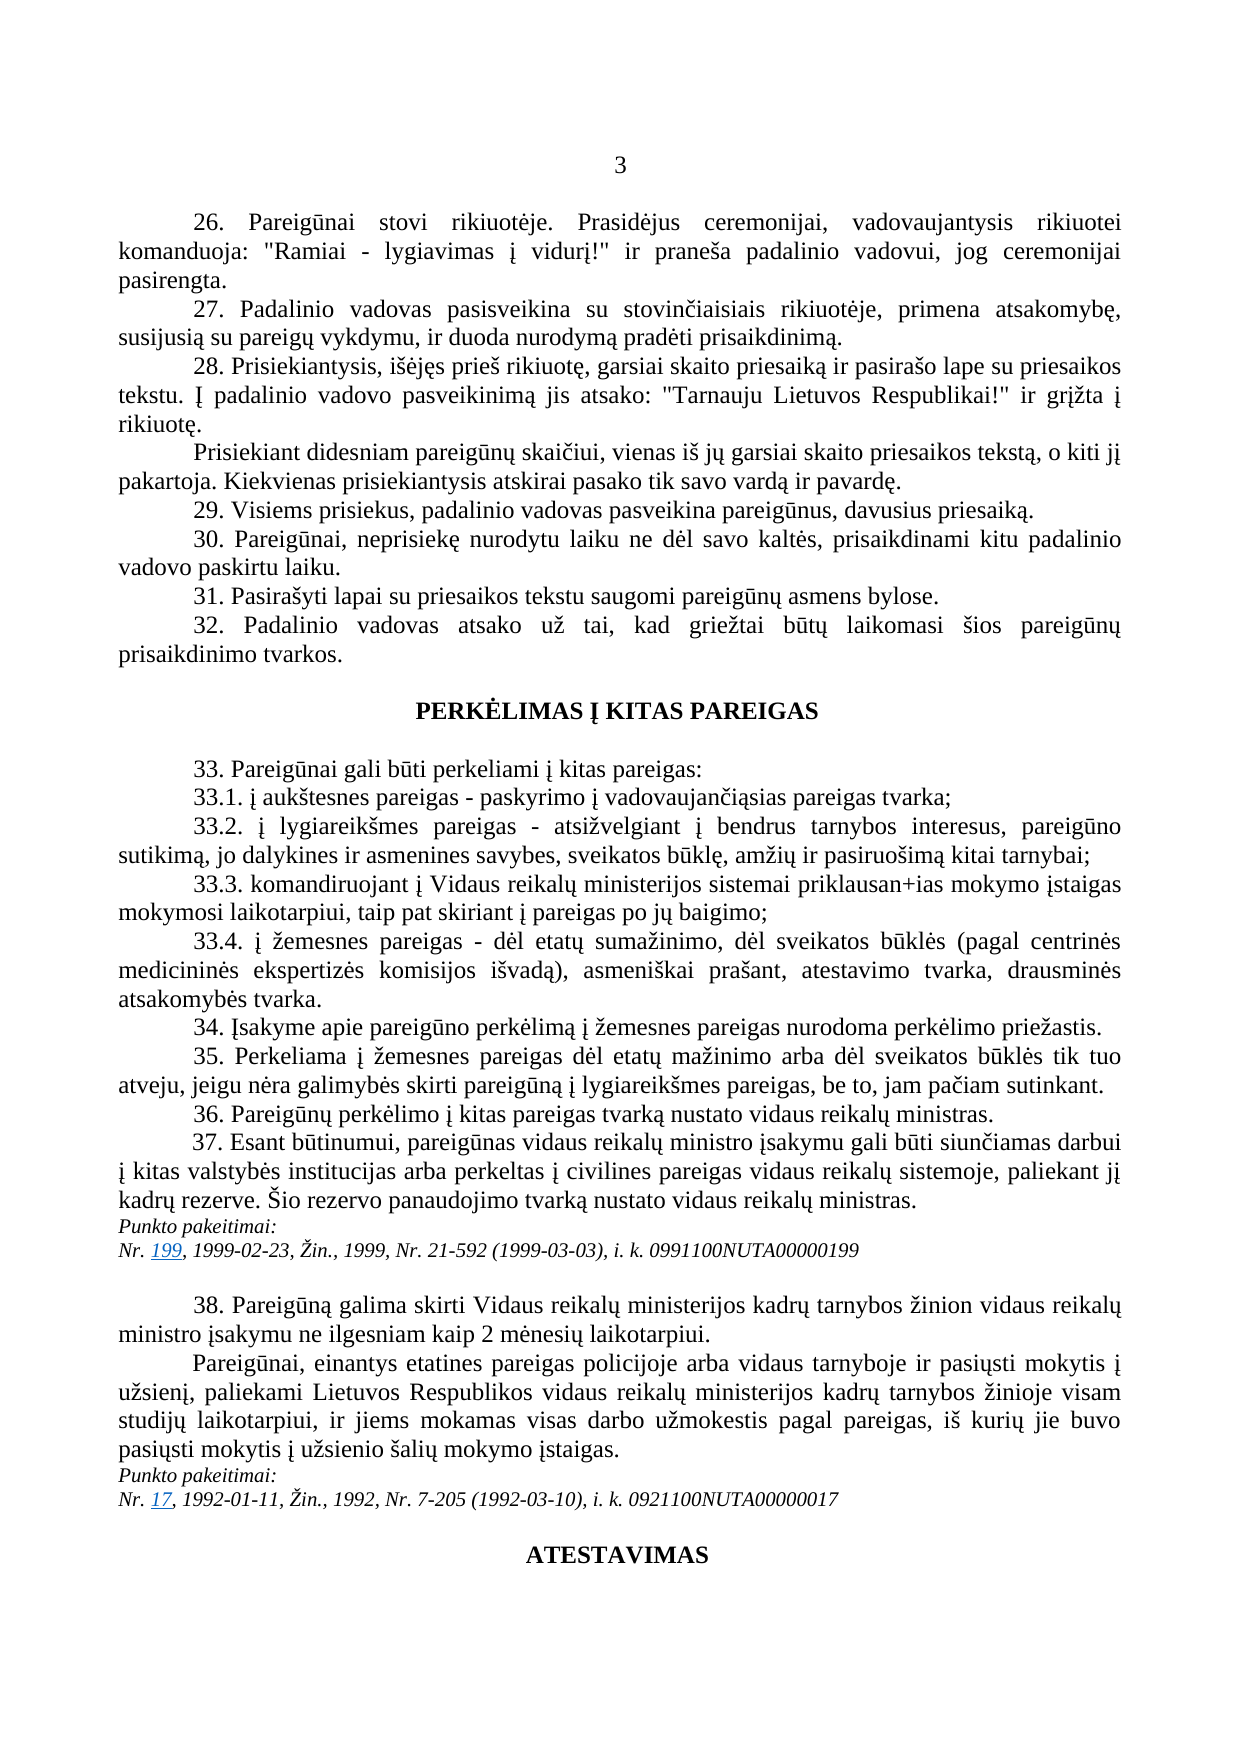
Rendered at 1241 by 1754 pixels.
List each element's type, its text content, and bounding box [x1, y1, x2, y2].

text Nr. 199, 1999-02-23, Žin., 1999, Nr. 21-592 (1999-03-03), i. k. 0991100NUTA00000199 [118, 1238, 1122, 1262]
text Nr. 17, 1992-01-11, Žin., 1992, Nr. 7-205 (1992-03-10), i. k. 0921100NUTA00000017 [118, 1487, 1122, 1511]
text 33.2. į lygiareikšmes pareigas - atsižvelgiant į bendrus tarnybos interesus, pareigūno sutikimą, jo dalykines ir asmenines savybes, sveikatos būklę, amžių ir pasiruošimą kitai tarnybai; [118, 811, 1122, 869]
text ATESTAVIMAS [118, 1540, 1122, 1569]
text 33.1. į aukštesnes pareigas - paskyrimo į vadovaujančiąsias pareigas tvarka; [118, 782, 1122, 811]
text 32. Padalinio vadovas atsako už tai, kad griežtai būtų laikomasi šios pareigūnų prisaikdinimo tvarkos. [118, 610, 1122, 667]
text 29. Visiems prisiekus, padalinio vadovas pasveikina pareigūnus, davusius priesaiką. [118, 495, 1122, 524]
text 33.3. komandiruojant į Vidaus reikalų ministerijos sistemai priklausan+ias mokymo įstaigas mokymosi laikotarpiui, taip pat skiriant į pareigas po jų baigimo; [118, 869, 1122, 926]
text 26. Pareigūnai stovi rikiuotėje. Prasidėjus ceremonijai, vadovaujantysis rikiuotei komanduoja: "Ramiai - lygiavimas į vidurį!" ir praneša padalinio vadovui, jog ceremonijai pasirengta. [118, 207, 1122, 294]
text 30. Pareigūnai, neprisiekę nurodytu laiku ne dėl savo kaltės, prisaikdinami kitu padalinio vadovo paskirtu laiku. [118, 524, 1122, 581]
text 31. Pasirašyti lapai su priesaikos tekstu saugomi pareigūnų asmens bylose. [118, 581, 1122, 610]
text 35. Perkeliama į žemesnes pareigas dėl etatų mažinimo arba dėl sveikatos būklės tik tuo atveju, jeigu nėra galimybės skirti pareigūną į lygiareikšmes pareigas, be to, jam pačiam sutinkant. [118, 1041, 1122, 1099]
text Pareigūnai, einantys etatines pareigas policijoje arba vidaus tarnyboje ir pasiųsti mokytis į užsienį, paliekami Lietuvos Respublikos vidaus reikalų ministerijos kadrų tarnybos žinioje visam studijų laikotarpiui, ir jiems mokamas visas darbo užmokestis pagal pareigas, iš kurių jie buvo pasiųsti mokytis į užsienio šalių mokymo įstaigas. [118, 1348, 1122, 1463]
text PERKĖLIMAS Į KITAS PAREIGAS [118, 696, 1122, 725]
text 34. Įsakyme apie pareigūno perkėlimą į žemesnes pareigas nurodoma perkėlimo priežastis. [118, 1012, 1122, 1041]
text Punkto pakeitimai: [118, 1214, 1122, 1238]
text 33.4. į žemesnes pareigas - dėl etatų sumažinimo, dėl sveikatos būklės (pagal centrinės medicininės ekspertizės komisijos išvadą), asmeniškai prašant, atestavimo tvarka, drausminės atsakomybės tvarka. [118, 926, 1122, 1012]
text 33. Pareigūnai gali būti perkeliami į kitas pareigas: [118, 754, 1122, 782]
text 36. Pareigūnų perkėlimo į kitas pareigas tvarką nustato vidaus reikalų ministras. [118, 1099, 1122, 1127]
text 37. Esant būtinumui, pareigūnas vidaus reikalų ministro įsakymu gali būti siunčiamas darbui į kitas valstybės institucijas arba perkeltas į civilines pareigas vidaus reikalų sistemoje, paliekant jį kadrų rezerve. Šio rezervo panaudojimo tvarką nustato vidaus reikalų ministras. [118, 1127, 1122, 1214]
text Prisiekiant didesniam pareigūnų skaičiui, vienas iš jų garsiai skaito priesaikos tekstą, o kiti jį pakartoja. Kiekvienas prisiekiantysis atskirai pasako tik savo vardą ir pavardę. [118, 437, 1122, 495]
text Punkto pakeitimai: [118, 1463, 1122, 1487]
text 28. Prisiekiantysis, išėjęs prieš rikiuotę, garsiai skaito priesaiką ir pasirašo lape su priesaikos tekstu. Į padalinio vadovo pasveikinimą jis atsako: "Tarnauju Lietuvos Respublikai!" ir grįžta į rikiuotę. [118, 351, 1122, 437]
text 27. Padalinio vadovas pasisveikina su stovinčiaisiais rikiuotėje, primena atsakomybę, susijusią su pareigų vykdymu, ir duoda nurodymą pradėti prisaikdinimą. [118, 294, 1122, 351]
text 38. Pareigūną galima skirti Vidaus reikalų ministerijos kadrų tarnybos žinion vidaus reikalų ministro įsakymu ne ilgesniam kaip 2 mėnesių laikotarpiui. [118, 1291, 1122, 1348]
